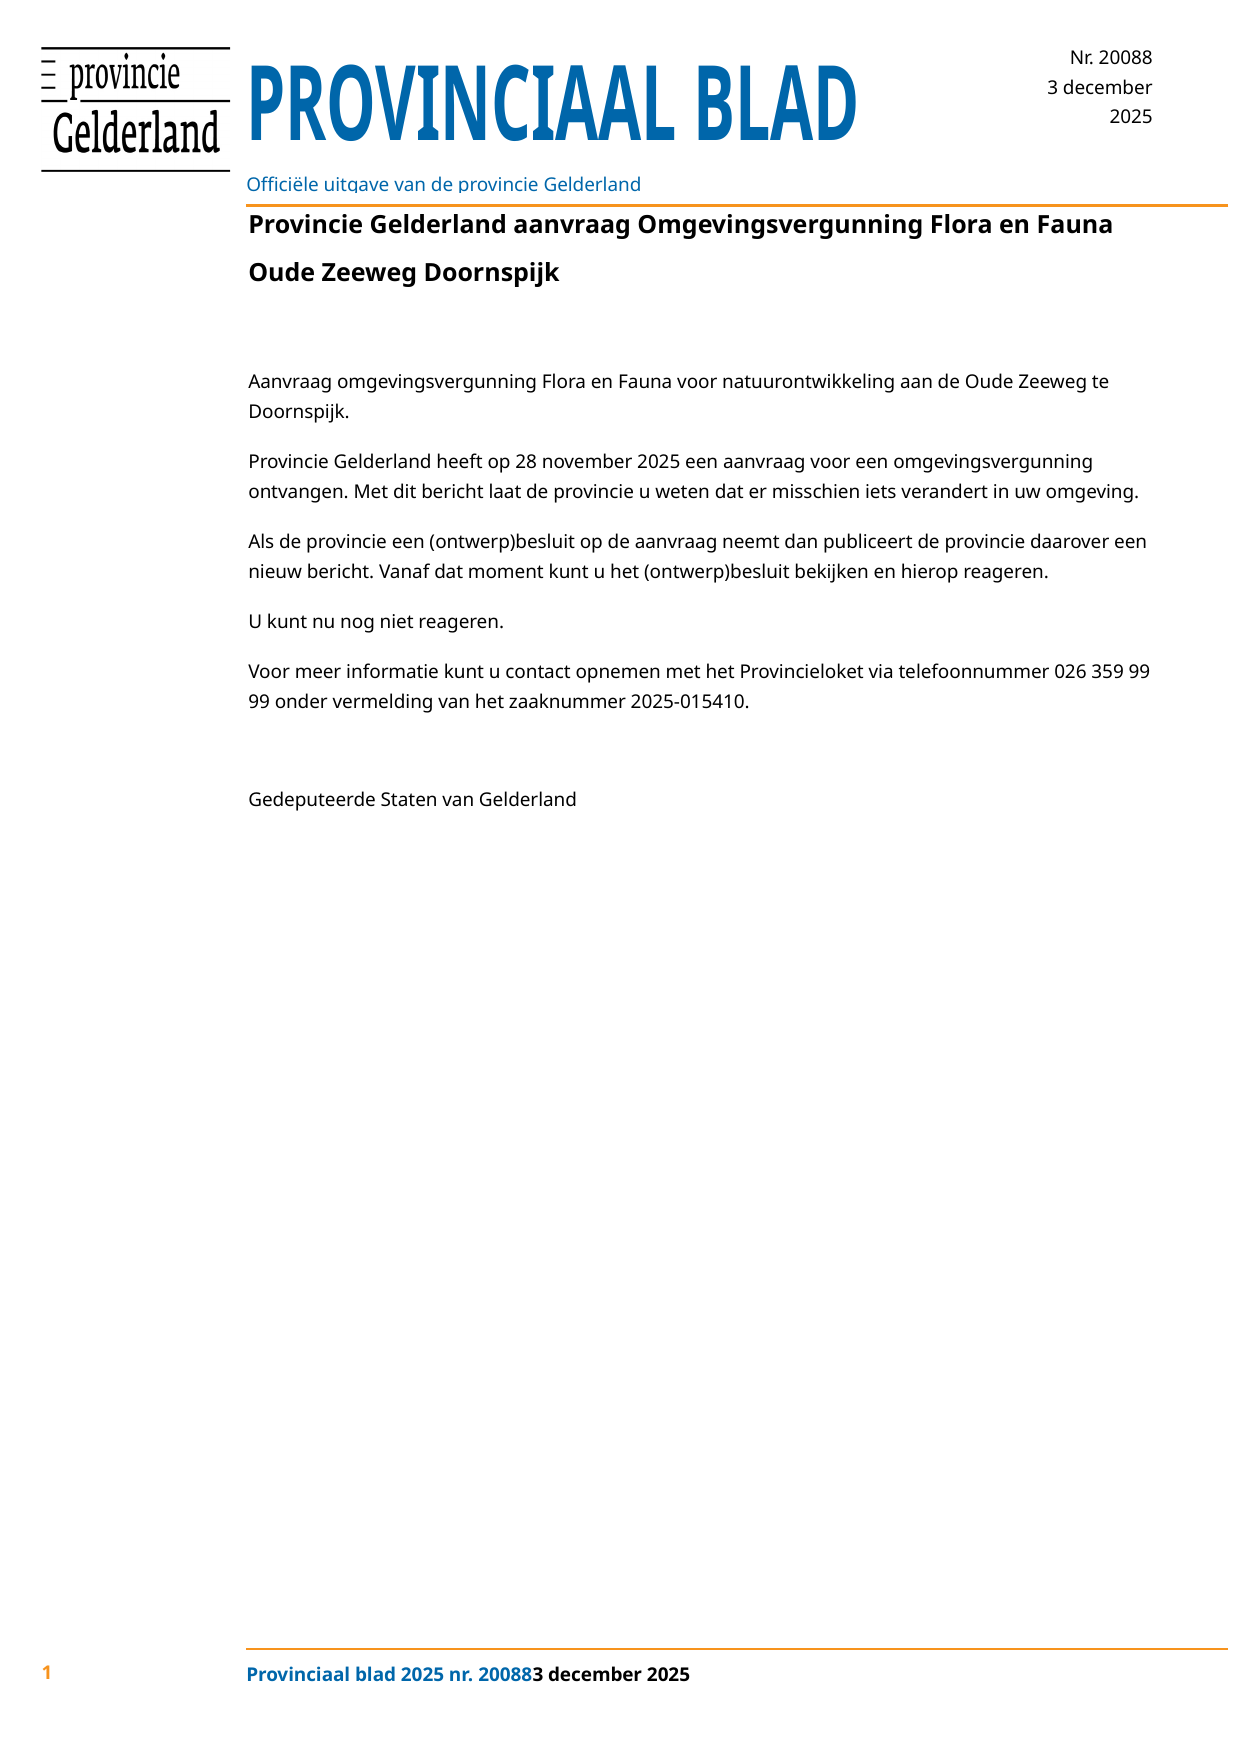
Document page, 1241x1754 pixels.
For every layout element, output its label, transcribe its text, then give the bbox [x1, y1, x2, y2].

text Provincie Gelderland aanvraag Omgevingsvergunning Flora en Fauna Oude Zeeweg Doornspijk [248, 207, 1152, 288]
text Voor meer informatie kunt u contact opnemen met het Provincieloket via telefoonnummer 026 359 99 99 onder vermelding van het zaaknummer 2025-015410. [248, 659, 1152, 714]
picture [41, 47, 231, 172]
text Als de provincie een (ontwerp)besluit op de aanvraag neemt dan publiceert de provincie daarover een nieuw bericht. Vanaf dat moment kunt u het (ontwerp)besluit bekijken en hierop reageren. [248, 528, 1152, 584]
text Aanvraag omgevingsvergunning Flora en Fauna voor natuurontwikkeling aan de Oude Zeeweg te Doornspijk. [248, 368, 1152, 424]
text Gedeputeerde Staten van Gelderland [248, 787, 1152, 812]
text U kunt nu nog niet reageren. [248, 608, 1152, 634]
text Provincie Gelderland heeft op 28 november 2025 een aanvraag voor een omgevingsvergunning ontvangen. Met dit bericht laat de provincie u weten dat er misschien iets verandert in uw omgeving. [248, 448, 1152, 504]
